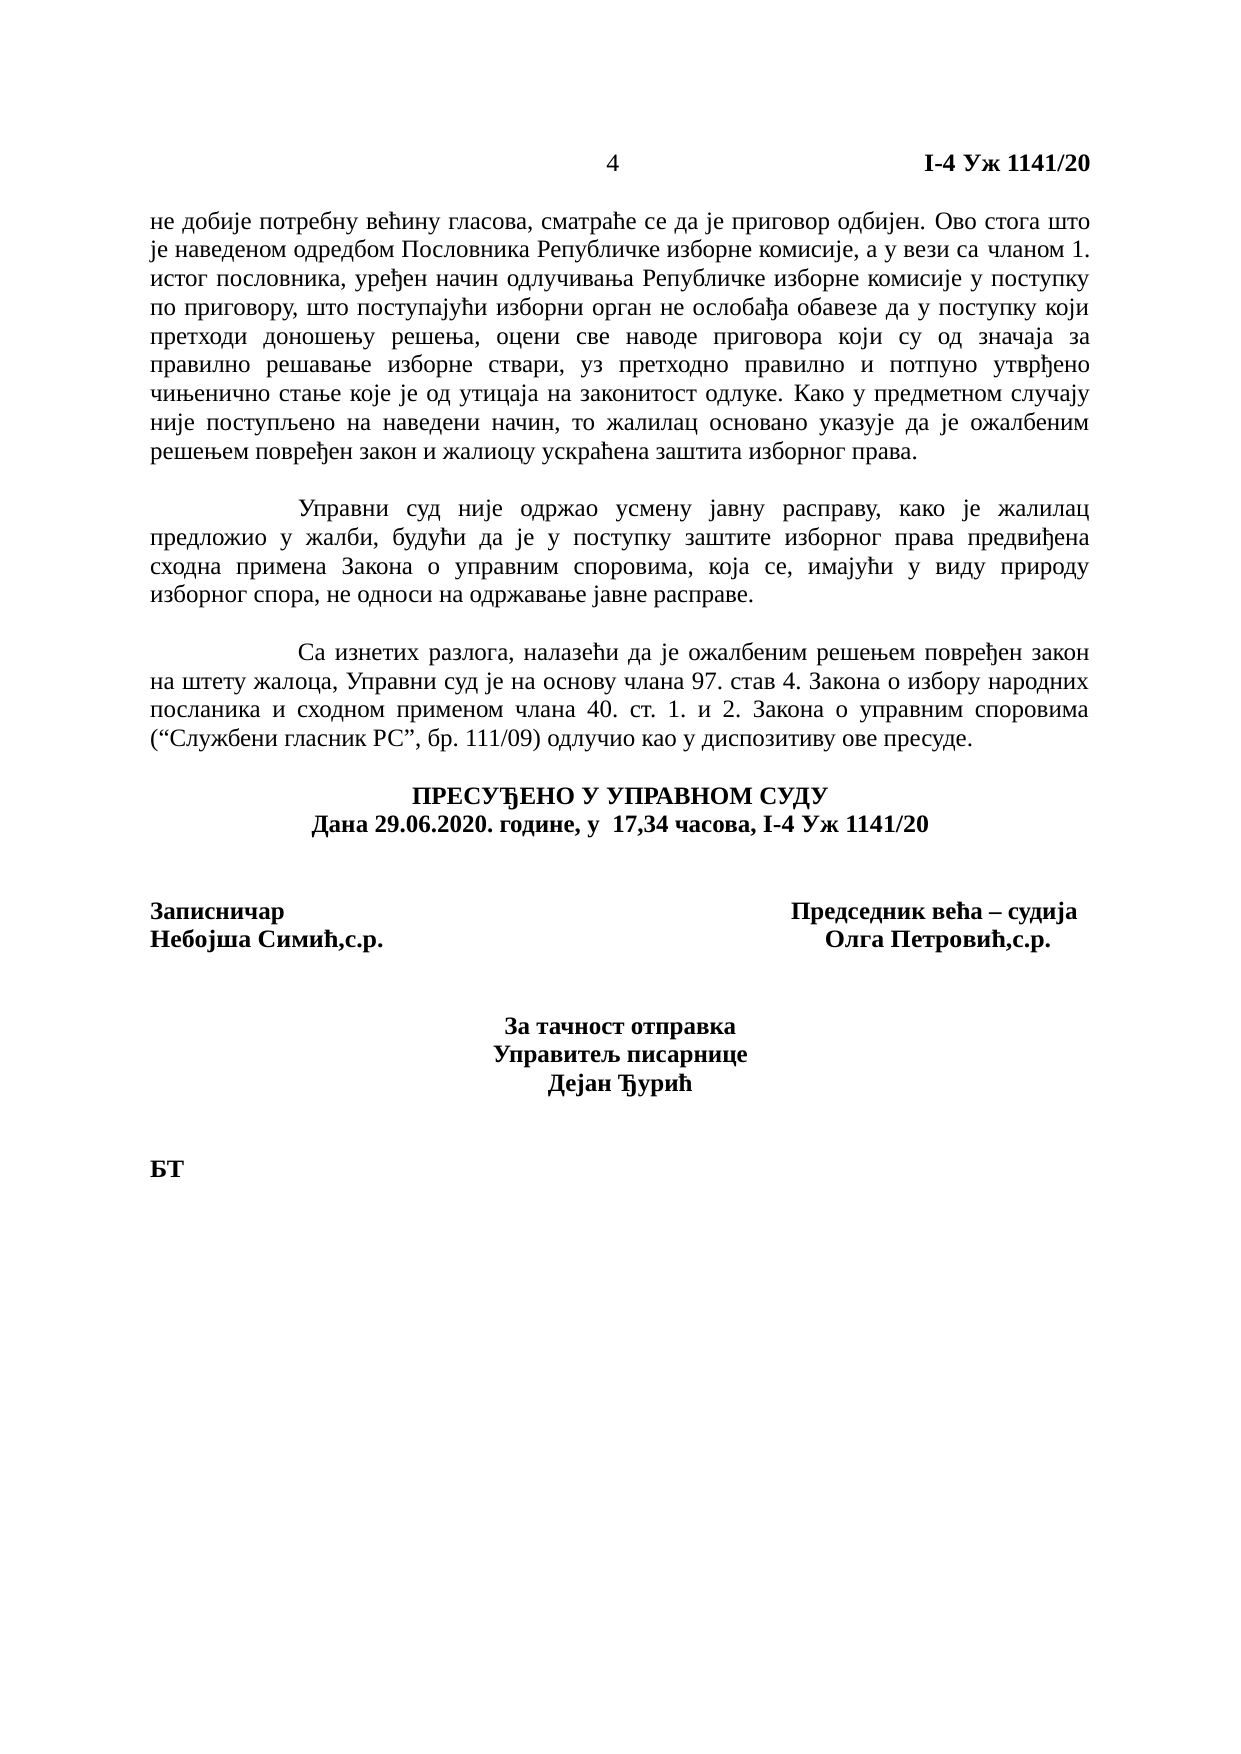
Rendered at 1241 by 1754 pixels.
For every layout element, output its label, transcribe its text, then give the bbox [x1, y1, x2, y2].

text Управни суд није одржао усмену јавну расправу, како је жалилац предложио у жалби, будући да је у поступку заштите изборног права предвиђена сходна примена Закона о управним споровима, која се, имајући у виду природу изборног спора, не односи на одржавање јавне расправе. [150, 493, 1090, 608]
text не добије потребну већину гласова, сматраће се да је приговор одбијен. Ово стога што је наведеном одредбом Пословника Републичке изборне комисије, а у вези са чланом 1. истог пословника, уређен начин одлучивања Републичке изборне комисије у поступку по приговору, што поступајући изборни орган не ослобађа обавезе да у поступку који претходи доношењу решења, оцени све наводе приговора који су од значаја за правилно решавање изборне ствари, уз претходно правилно и потпуно утврђено чињенично стање које је од утицаја на законитост одлуке. Како у предметном случају није поступљено на наведени начин, то жалилац основано указује да је ожалбеним решењем повређен закон и жалиоцу ускраћена заштита изборног права. [150, 206, 1090, 464]
text Небојша Симић,с.р. Олга Петровић,с.р. [150, 924, 1090, 953]
text Записничар Председник већа – судија [150, 896, 1090, 924]
text За тачност отправка [150, 1011, 1090, 1039]
text ПРЕСУЂЕНО У УПРАВНОМ СУДУ [150, 781, 1090, 809]
text Управитељ писарнице [150, 1039, 1090, 1068]
text Дејан Ђурић [150, 1068, 1090, 1097]
text Са изнетих разлога, налазећи да је ожалбеним решењем повређен закон на штету жалоца, Управни суд је на основу члана 97. став 4. Закона о избору народних посланика и сходном применом члана 40. ст. 1. и 2. Закона о управним споровима (“Службени гласник РС”, бр. 111/09) одлучио као у диспозитиву ове пресуде. [150, 637, 1090, 752]
text Дана 29.06.2020. године, у 17,34 часова, I-4 Уж 1141/20 [150, 809, 1090, 838]
text БT [150, 1154, 1090, 1183]
